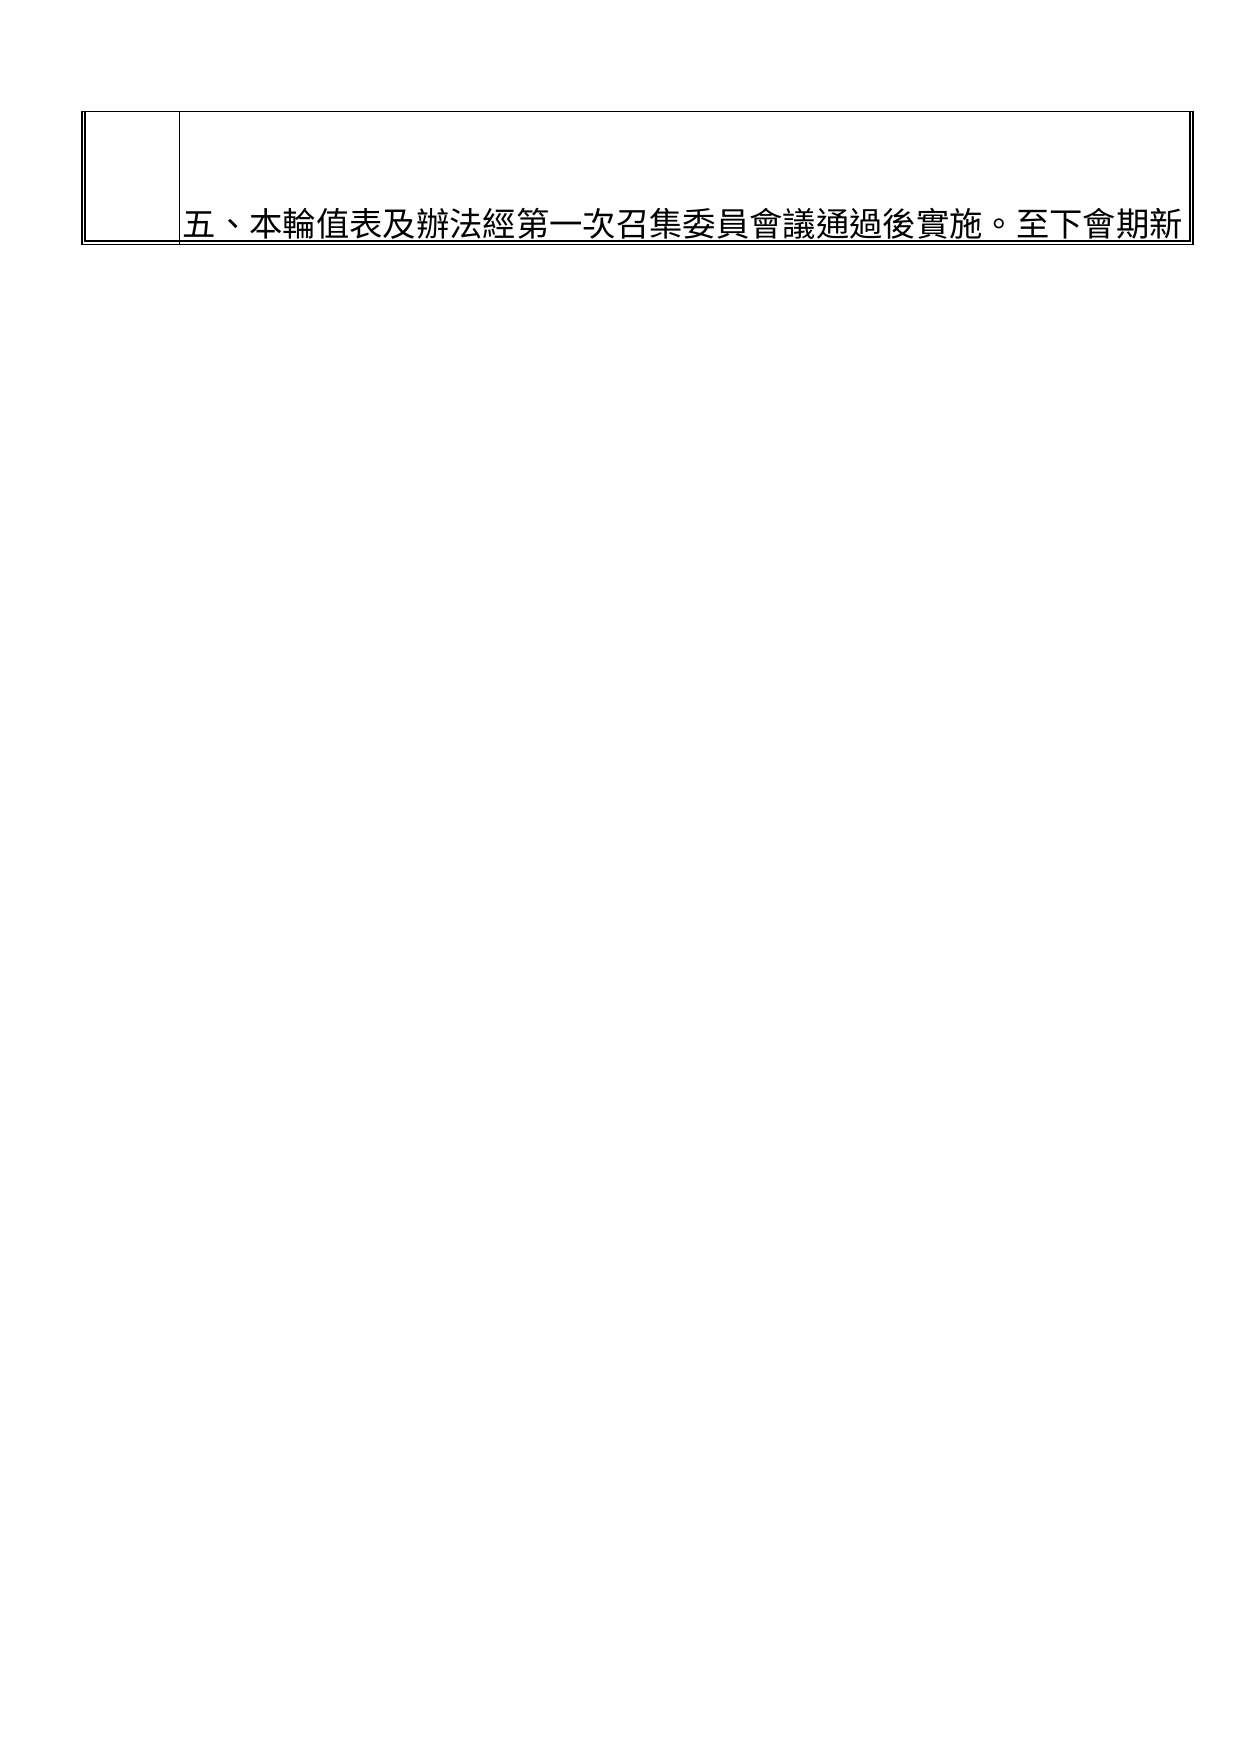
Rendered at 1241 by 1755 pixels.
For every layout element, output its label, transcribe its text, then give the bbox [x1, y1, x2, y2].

table_cell [86, 112, 179, 240]
table_cell 一、召集委員依輪值表輪流擔任主席。 二、本會議事文件 (包括會議通知、議程、議事錄、審查報告等之核 判) 由當週輪值召集委員批示。 三、當週輪值召委不克主持會議時，得事先商請另一召集委員對調或 請其代理之。 四、本會各項考察活動之領隊，由當週輪值召集委員擔任，當週輪值 召集委員未克參加時，得商請另一召集委員或本會委員代理。 五、本輪值表及辦法經第一次召集委員會議通過後實施。至下會期新 任召委產生後即停止適用。 [180, 112, 1189, 240]
